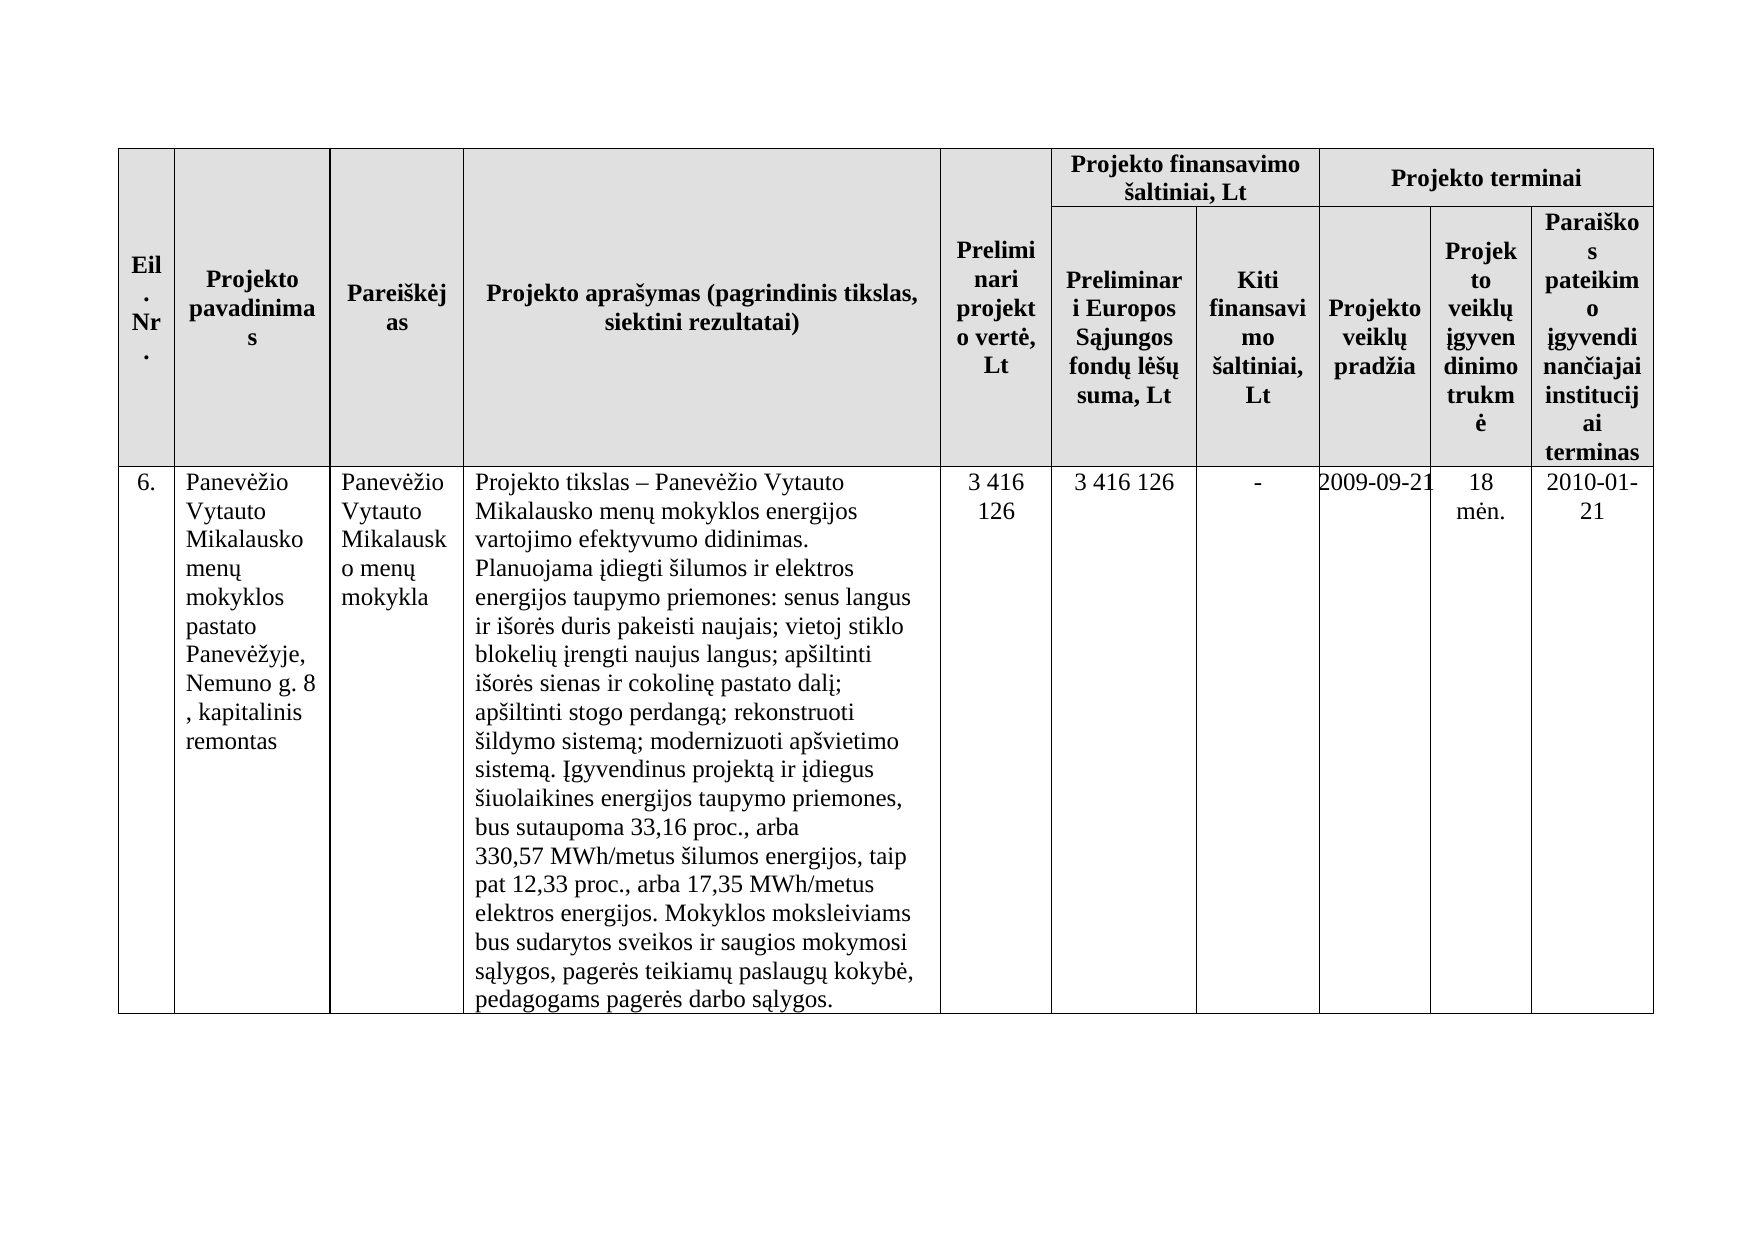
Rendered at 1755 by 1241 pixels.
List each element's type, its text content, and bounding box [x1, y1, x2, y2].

table_cell Projekto veiklų pradžia [1320, 207, 1430, 466]
table_header Projekto aprašymas (pagrindinis tikslas, siektini rezultatai) [464, 149, 940, 466]
table_cell Projekto tikslas – Panevėžio Vytauto Mikalausko menų mokyklos energijos vartojimo efektyvumo didinimas. Planuojama įdiegti šilumos ir elektros energijos taupymo priemones: senus langus ir išorės duris pakeisti naujais; vietoj stiklo blokelių įrengti naujus langus; apšiltinti išorės sienas ir cokolinę pastato dalį; apšiltinti stogo perdangą; rekonstruoti šildymo sistemą; modernizuoti apšvietimo sistemą. Įgyvendinus projektą ir įdiegus šiuolaikines energijos taupymo priemones, bus sutaupoma 33,16 proc., arba 330,57 MWh/metus šilumos energijos, taip pat 12,33 proc., arba 17,35 MWh/metus elektros energijos. Mokyklos moksleiviams bus sudarytos sveikos ir saugios mokymosi sąlygos, pagerės teikiamų paslaugų kokybė, pedagogams pagerės darbo sąlygos. [464, 467, 940, 1013]
table_cell 18 mėn. [1431, 467, 1531, 1013]
table_cell - [1197, 467, 1319, 1013]
table_cell Preliminari Europos Sąjungos fondų lėšų suma, Lt [1052, 207, 1196, 466]
table_cell 3 416 126 [1052, 467, 1196, 1013]
table_cell Projekto veiklų įgyvendinimo trukmė [1431, 207, 1531, 466]
table_cell Panevėžio Vytauto Mikalausko menų mokyklos pastato Panevėžyje, Nemuno g. 8, kapitalinis remontas [175, 467, 329, 1013]
table_cell 6. [119, 467, 174, 1013]
table_cell Paraiškos pateikimo įgyvendinančiajai institucijai terminas [1532, 207, 1653, 466]
table_header Preliminari projekto vertė, Lt [941, 149, 1051, 466]
table_header Eil. Nr. [119, 149, 174, 466]
table_cell Kiti finansavimo šaltiniai, Lt [1197, 207, 1319, 466]
table_header Pareiškėjas [331, 149, 463, 466]
table_cell 3 416 126 [941, 467, 1051, 1013]
table_header Projekto terminai [1320, 149, 1653, 206]
table_cell Panevėžio Vytauto Mikalausko menų mokykla [331, 467, 463, 1013]
table_cell 2009-09-21 [1320, 467, 1430, 1013]
table_header Projekto finansavimo šaltiniai, Lt [1052, 149, 1319, 206]
table_header Projekto pavadinimas [175, 149, 329, 466]
table_cell 2010-01-21 [1532, 467, 1653, 1013]
